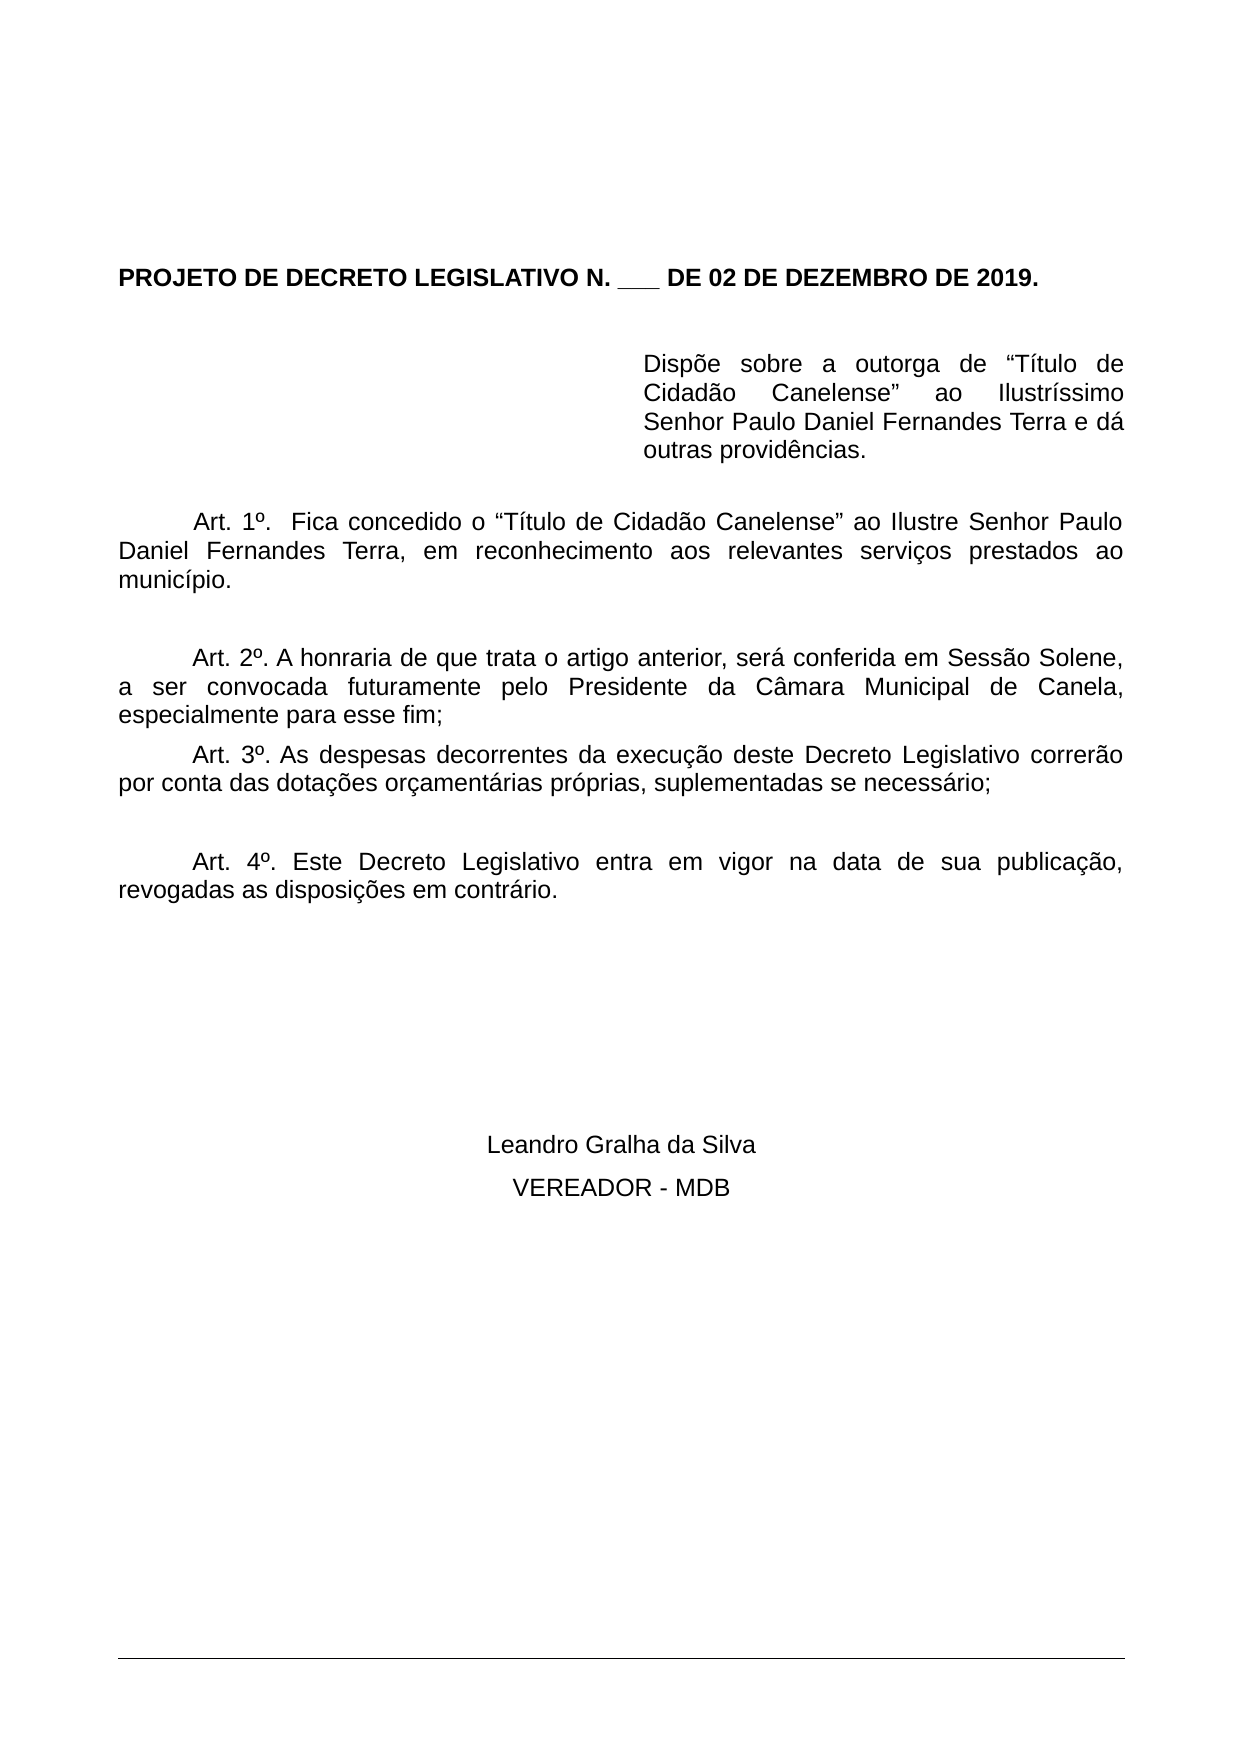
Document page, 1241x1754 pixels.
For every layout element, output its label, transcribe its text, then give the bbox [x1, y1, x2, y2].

text Art. 1º. Fica concedido o “Título de Cidadão Canelense” ao Ilustre Senhor Paulo Daniel Fernandes Terra, em reconhecimento aos relevantes serviços prestados ao município. [118, 507, 1125, 593]
text Art. 4º. Este Decreto Legislativo entra em vigor na data de sua publicação, revogadas as disposições em contrário. [118, 847, 1125, 904]
text Dispõe sobre a outorga de “Título de Cidadão Canelense” ao Ilustríssimo Senhor Paulo Daniel Fernandes Terra e dá outras providências. [643, 349, 1125, 464]
text VEREADOR - MDB [118, 1173, 1125, 1202]
text Art. 2º. A honraria de que trata o artigo anterior, será conferida em Sessão Solene, a ser convocada futuramente pelo Presidente da Câmara Municipal de Canela, especialmente para esse fim; [118, 643, 1125, 729]
text PROJETO DE DECRETO LEGISLATIVO N. ___ DE 02 DE DEZEMBRO DE 2019. [118, 263, 1125, 292]
text Leandro Gralha da Silva [118, 1130, 1125, 1159]
text Art. 3º. As despesas decorrentes da execução deste Decreto Legislativo correrão por conta das dotações orçamentárias próprias, suplementadas se necessário; [118, 740, 1125, 797]
